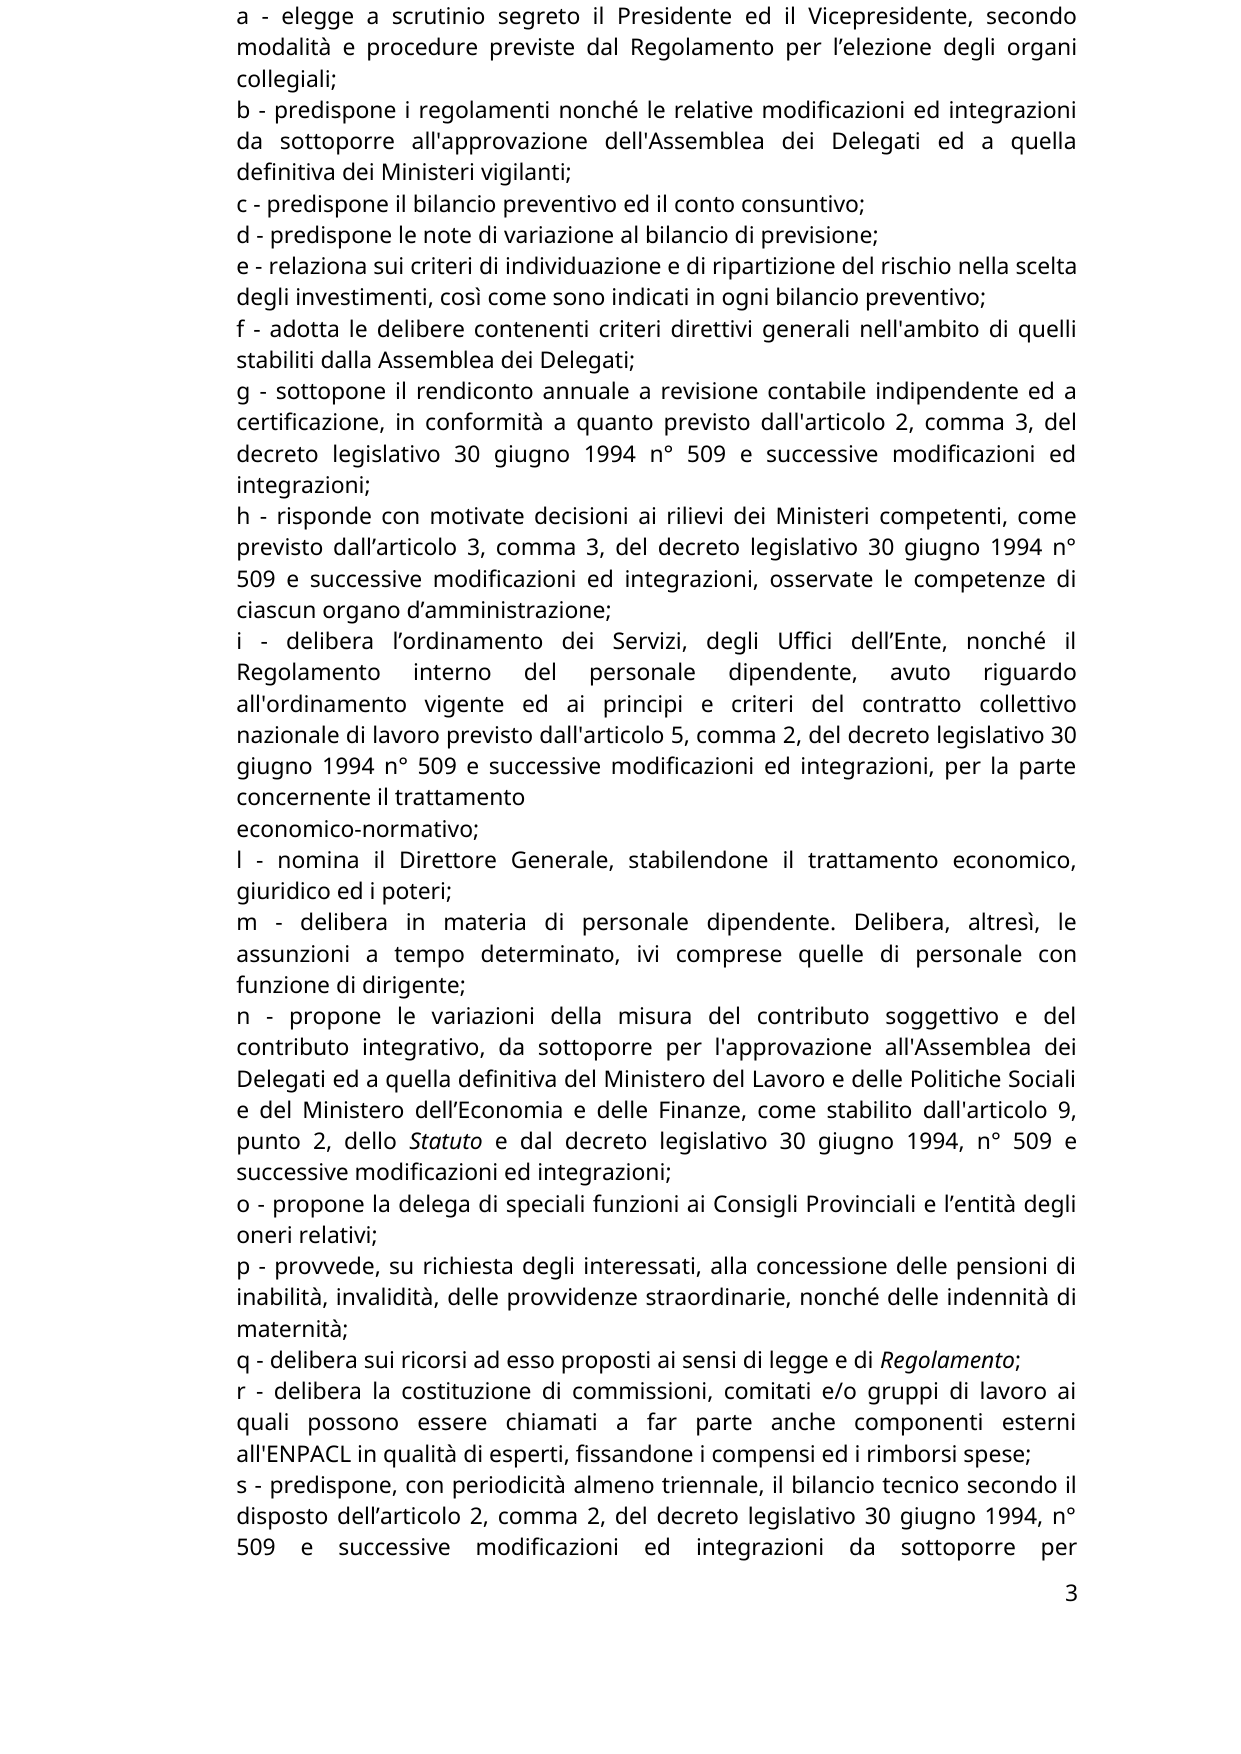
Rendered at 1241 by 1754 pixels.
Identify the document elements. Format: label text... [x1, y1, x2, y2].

text h - risponde con motivate decisioni ai rilievi dei Ministeri competenti, come previsto dall’articolo 3, comma 3, del decreto legislativo 30 giugno 1994 n° 509 e successive modificazioni ed integrazioni, osservate le competenze di ciascun organo d’amministrazione; [236, 500, 1078, 625]
text a - elegge a scrutinio segreto il Presidente ed il Vicepresidente, secondo modalità e procedure previste dal Regolamento per l’elezione degli organi collegiali; [236, 0, 1078, 94]
text economico-normativo; [236, 812, 1078, 844]
text o - propone la delega di speciali funzioni ai Consigli Provinciali e l’entità degli oneri relativi; [236, 1187, 1078, 1250]
text p - provvede, su richiesta degli interessati, alla concessione delle pensioni di inabilità, invalidità, delle provvidenze straordinarie, nonché delle indennità di maternità; [236, 1250, 1078, 1344]
text d - predispone le note di variazione al bilancio di previsione; [236, 219, 1078, 250]
text b - predispone i regolamenti nonché le relative modificazioni ed integrazioni da sottoporre all'approvazione dell'Assemblea dei Delegati ed a quella definitiva dei Ministeri vigilanti; [236, 94, 1078, 187]
text s - predispone, con periodicità almeno triennale, il bilancio tecnico secondo il disposto dell’articolo 2, comma 2, del decreto legislativo 30 giugno 1994, n° 509 e successive modificazioni ed integrazioni da sottoporre per [236, 1469, 1078, 1562]
text n - propone le variazioni della misura del contributo soggettivo e del contributo integrativo, da sottoporre per l'approvazione all'Assemblea dei Delegati ed a quella definitiva del Ministero del Lavoro e delle Politiche Sociali e del Ministero dell’Economia e delle Finanze, come stabilito dall'articolo 9, punto 2, dello Statuto e dal decreto legislativo 30 giugno 1994, n° 509 e successive modificazioni ed integrazioni; [236, 1000, 1078, 1187]
text r - delibera la costituzione di commissioni, comitati e/o gruppi di lavoro ai quali possono essere chiamati a far parte anche componenti esterni all'ENPACL in qualità di esperti, fissandone i compensi ed i rimborsi spese; [236, 1375, 1078, 1469]
text l - nomina il Direttore Generale, stabilendone il trattamento economico, giuridico ed i poteri; [236, 844, 1078, 906]
text q - delibera sui ricorsi ad esso proposti ai sensi di legge e di Regolamento; [236, 1344, 1078, 1375]
text e - relaziona sui criteri di individuazione e di ripartizione del rischio nella scelta degli investimenti, così come sono indicati in ogni bilancio preventivo; [236, 250, 1078, 312]
text g - sottopone il rendiconto annuale a revisione contabile indipendente ed a certificazione, in conformità a quanto previsto dall'articolo 2, comma 3, del decreto legislativo 30 giugno 1994 n° 509 e successive modificazioni ed integrazioni; [236, 375, 1078, 500]
text c - predispone il bilancio preventivo ed il conto consuntivo; [236, 187, 1078, 219]
text i - delibera l’ordinamento dei Servizi, degli Uffici dell’Ente, nonché il Regolamento interno del personale dipendente, avuto riguardo all'ordinamento vigente ed ai principi e criteri del contratto collettivo nazionale di lavoro previsto dall'articolo 5, comma 2, del decreto legislativo 30 giugno 1994 n° 509 e successive modificazioni ed integrazioni, per la parte concernente il trattamento [236, 625, 1078, 812]
text f - adotta le delibere contenenti criteri direttivi generali nell'ambito di quelli stabiliti dalla Assemblea dei Delegati; [236, 312, 1078, 375]
text m - delibera in materia di personale dipendente. Delibera, altresì, le assunzioni a tempo determinato, ivi comprese quelle di personale con funzione di dirigente; [236, 906, 1078, 1000]
